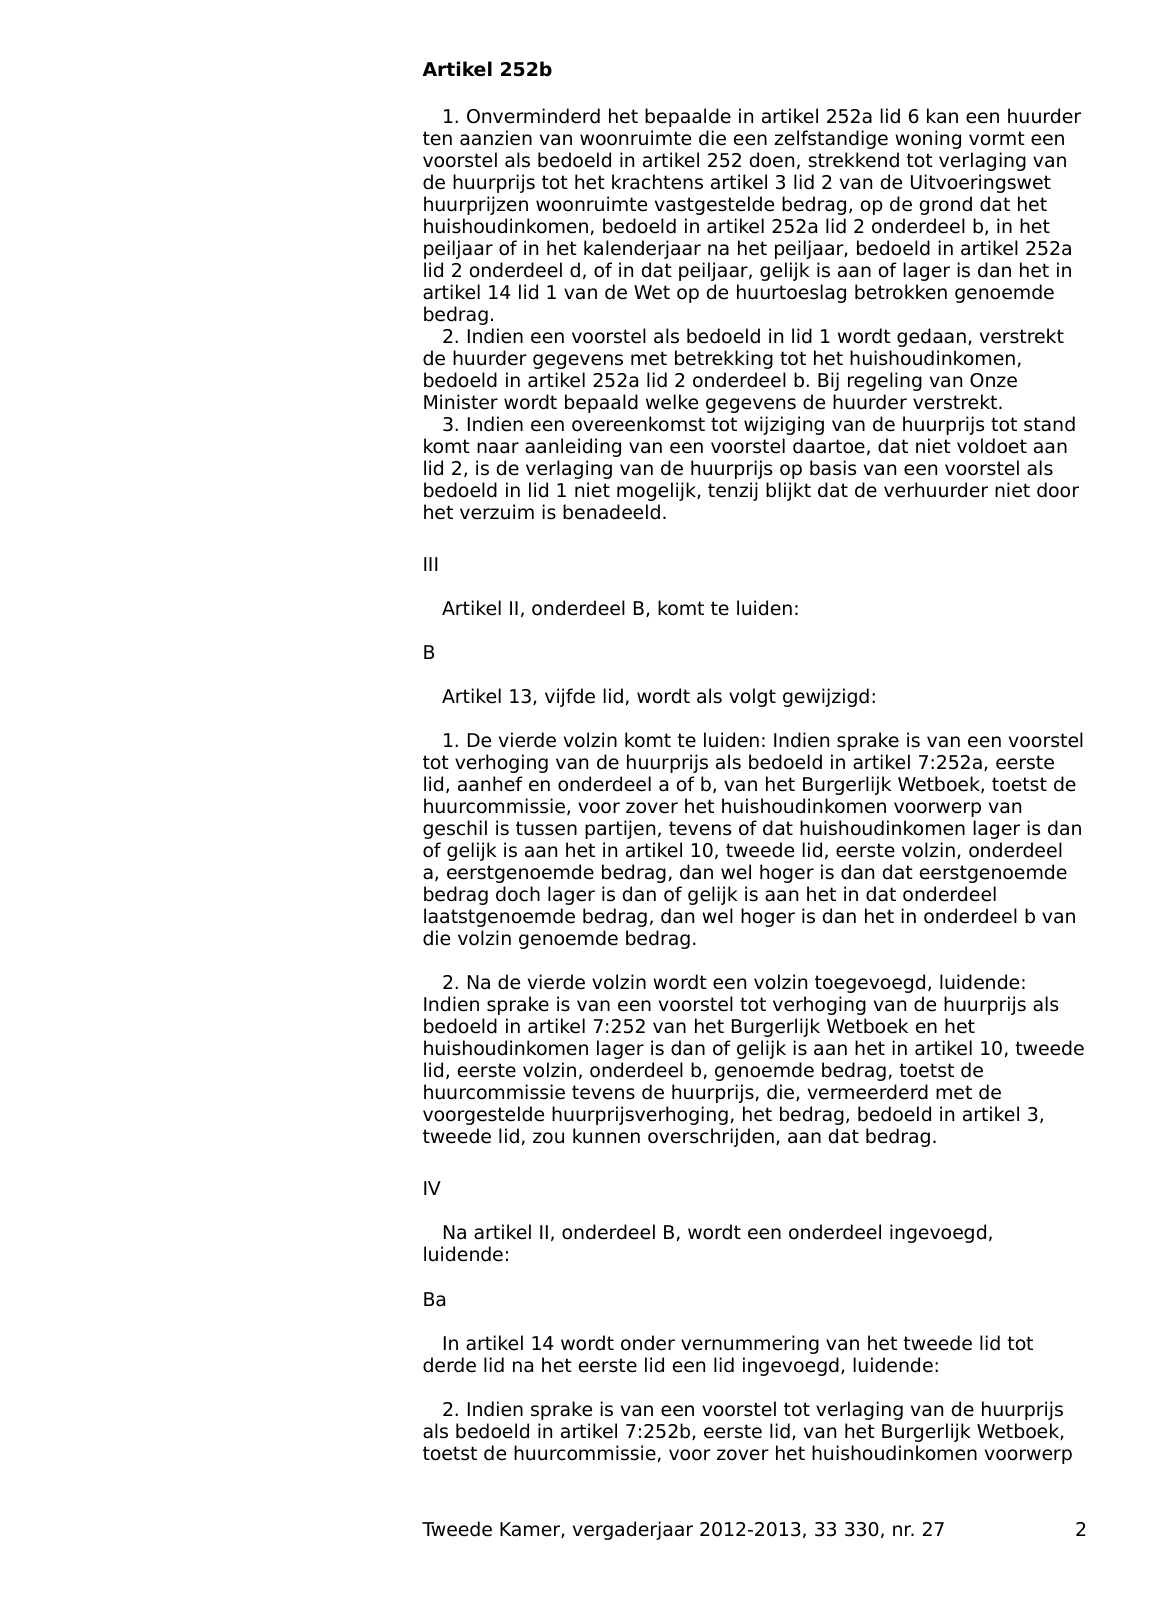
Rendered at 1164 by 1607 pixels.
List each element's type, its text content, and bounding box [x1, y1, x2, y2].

subtitle IV [422, 1178, 1087, 1200]
text 1. De vierde volzin komt te luiden: Indien sprake is van een voorstel tot verhoging van de huurprijs als bedoeld in artikel 7:252a, eerste lid, aanhef en onderdeel a of b, van het Burgerlijk Wetboek, toetst de huurcommissie, voor zover het huishoudinkomen voorwerp van geschil is tussen partijen, tevens of dat huishoudinkomen lager is dan of gelijk is aan het in artikel 10, tweede lid, eerste volzin, onderdeel a, eerstgenoemde bedrag, dan wel hoger is dan dat eerstgenoemde bedrag doch lager is dan of gelijk is aan het in dat onderdeel laatstgenoemde bedrag, dan wel hoger is dan het in onderdeel b van die volzin genoemde bedrag. [422, 730, 1087, 950]
text 2. Indien sprake is van een voorstel tot verlaging van de huurprijs als bedoeld in artikel 7:252b, eerste lid, van het Burgerlijk Wetboek, toetst de huurcommissie, voor zover het huishoudinkomen voorwerp [422, 1399, 1087, 1465]
text B [422, 642, 1087, 664]
text 1. Onverminderd het bepaalde in artikel 252a lid 6 kan een huurder ten aanzien van woonruimte die een zelfstandige woning vormt een voorstel als bedoeld in artikel 252 doen, strekkend tot verlaging van de huurprijs tot het krachtens artikel 3 lid 2 van de Uitvoeringswet huurprijzen woonruimte vastgestelde bedrag, op de grond dat het huishoudinkomen, bedoeld in artikel 252a lid 2 onderdeel b, in het peiljaar of in het kalenderjaar na het peiljaar, bedoeld in artikel 252a lid 2 onderdeel d, of in dat peiljaar, gelijk is aan of lager is dan het in artikel 14 lid 1 van de Wet op de huurtoeslag betrokken genoemde bedrag. [422, 106, 1087, 326]
text Na artikel II, onderdeel B, wordt een onderdeel ingevoegd, luidende: [422, 1222, 1087, 1266]
text 2. Na de vierde volzin wordt een volzin toegevoegd, luidende: Indien sprake is van een voorstel tot verhoging van de huurprijs als bedoeld in artikel 7:252 van het Burgerlijk Wetboek en het huishoudinkomen lager is dan of gelijk is aan het in artikel 10, tweede lid, eerste volzin, onderdeel b, genoemde bedrag, toetst de huurcommissie tevens de huurprijs, die, vermeerderd met de voorgestelde huurprijsverhoging, het bedrag, bedoeld in artikel 3, tweede lid, zou kunnen overschrijden, aan dat bedrag. [422, 972, 1087, 1148]
text 2. Indien een voorstel als bedoeld in lid 1 wordt gedaan, verstrekt de huurder gegevens met betrekking tot het huishoudinkomen, bedoeld in artikel 252a lid 2 onderdeel b. Bij regeling van Onze Minister wordt bepaald welke gegevens de huurder verstrekt. [422, 326, 1087, 414]
text In artikel 14 wordt onder vernummering van het tweede lid tot derde lid na het eerste lid een lid ingevoegd, luidende: [422, 1333, 1087, 1377]
subtitle Artikel 252b [422, 59, 1087, 81]
subtitle III [422, 554, 1087, 576]
text Artikel 13, vijfde lid, wordt als volgt gewijzigd: [422, 686, 1087, 708]
text 3. Indien een overeenkomst tot wijziging van de huurprijs tot stand komt naar aanleiding van een voorstel daartoe, dat niet voldoet aan lid 2, is de verlaging van de huurprijs op basis van een voorstel als bedoeld in lid 1 niet mogelijk, tenzij blijkt dat de verhuurder niet door het verzuim is benadeeld. [422, 414, 1087, 524]
text Ba [422, 1288, 1087, 1310]
text Artikel II, onderdeel B, komt te luiden: [422, 598, 1087, 620]
